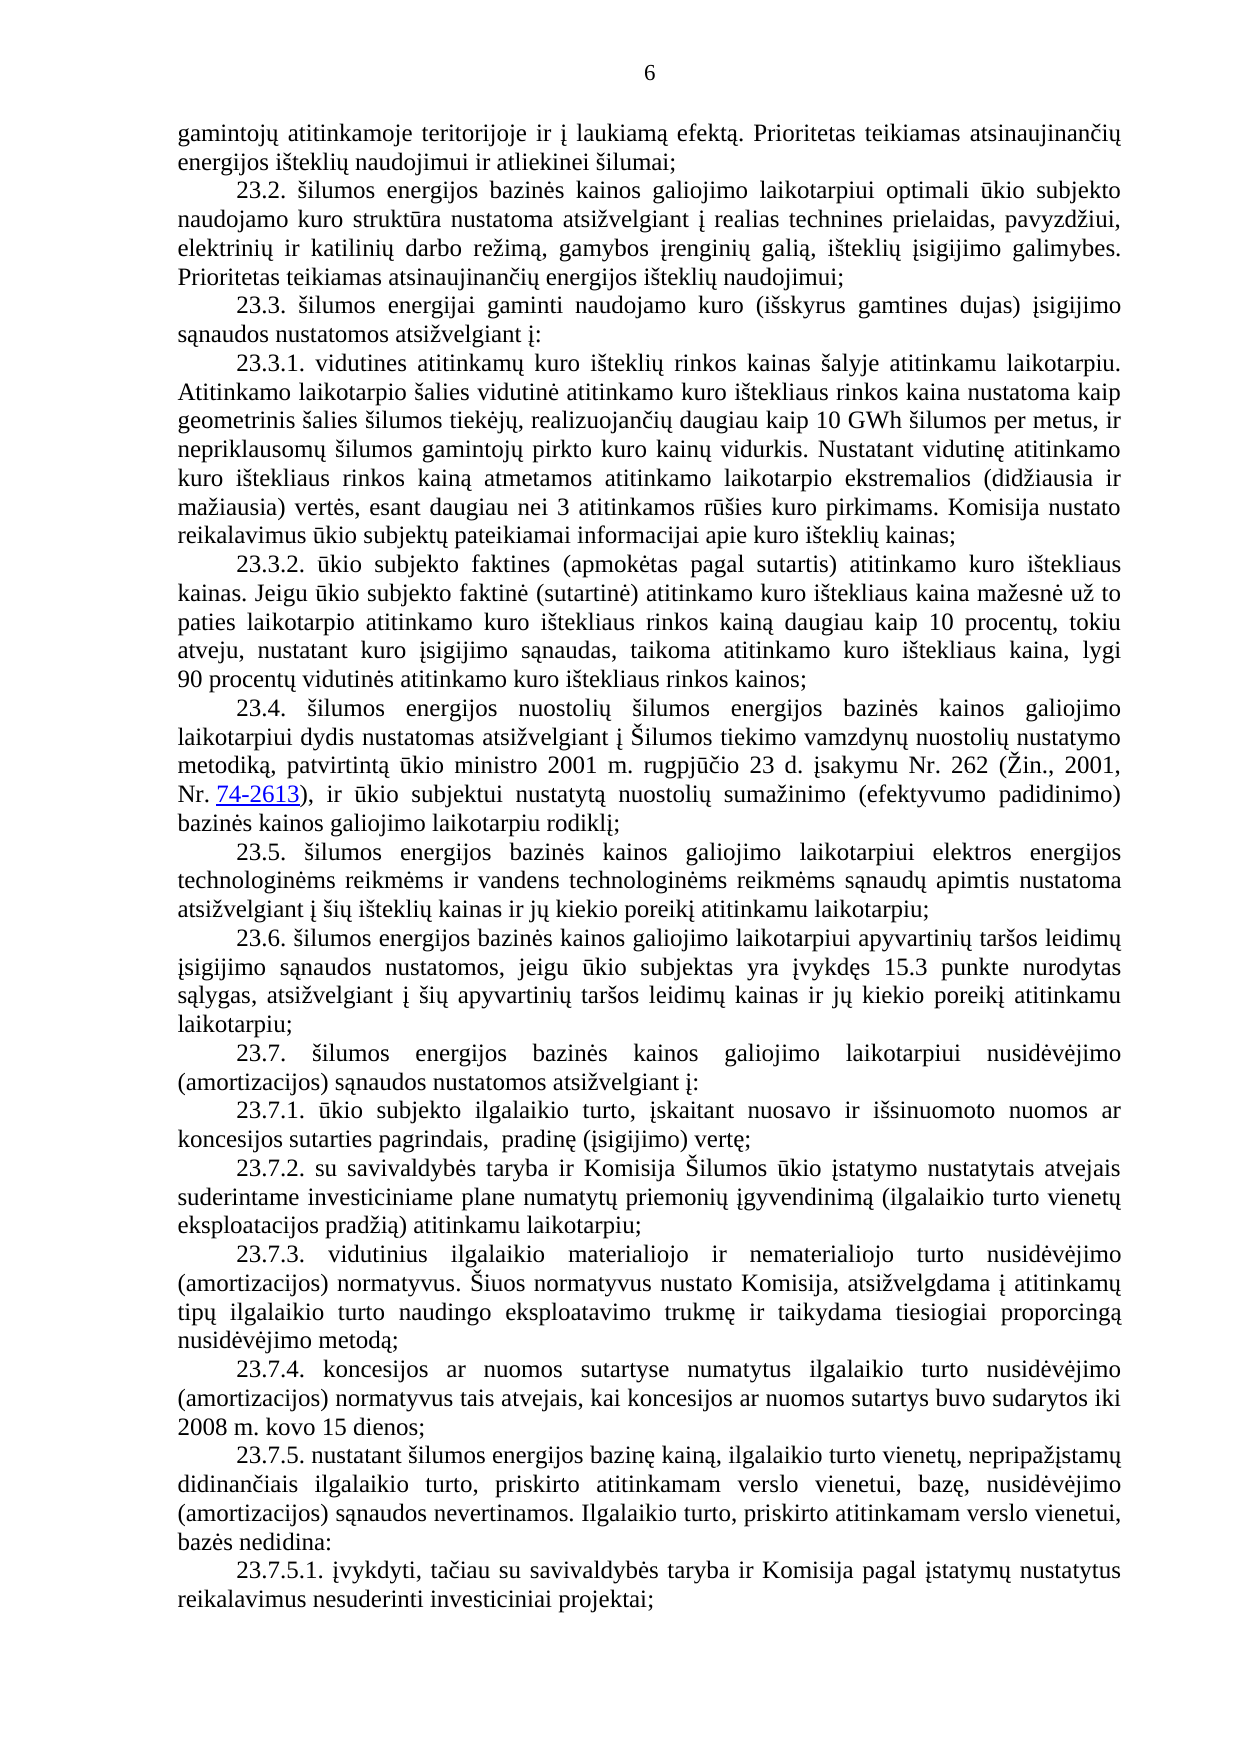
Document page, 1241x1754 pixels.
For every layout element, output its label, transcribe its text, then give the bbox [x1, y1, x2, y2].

text gamintojų atitinkamoje teritorijoje ir į laukiamą efektą. Prioritetas teikiamas atsinaujinančių energijos išteklių naudojimui ir atliekinei šilumai; [177, 118, 1122, 176]
text 23.7.2. su savivaldybės taryba ir Komisija Šilumos ūkio įstatymo nustatytais atvejais suderintame investiciniame plane numatytų priemonių įgyvendinimą (ilgalaikio turto vienetų eksploatacijos pradžią) atitinkamu laikotarpiu; [177, 1153, 1122, 1239]
text 23.6. šilumos energijos bazinės kainos galiojimo laikotarpiui apyvartinių taršos leidimų įsigijimo sąnaudos nustatomos, jeigu ūkio subjektas yra įvykdęs 15.3 punkte nurodytas sąlygas, atsižvelgiant į šių apyvartinių taršos leidimų kainas ir jų kiekio poreikį atitinkamu laikotarpiu; [177, 923, 1122, 1038]
text 23.7.1. ūkio subjekto ilgalaikio turto, įskaitant nuosavo ir išsinuomoto nuomos ar koncesijos sutarties pagrindais, pradinę (įsigijimo) vertę; [177, 1096, 1122, 1153]
text 23.5. šilumos energijos bazinės kainos galiojimo laikotarpiui elektros energijos technologinėms reikmėms ir vandens technologinėms reikmėms sąnaudų apimtis nustatoma atsižvelgiant į šių išteklių kainas ir jų kiekio poreikį atitinkamu laikotarpiu; [177, 837, 1122, 923]
text 23.7.4. koncesijos ar nuomos sutartyse numatytus ilgalaikio turto nusidėvėjimo (amortizacijos) normatyvus tais atvejais, kai koncesijos ar nuomos sutartys buvo sudarytos iki 2008 m. kovo 15 dienos; [177, 1354, 1122, 1441]
text 23.7.3. vidutinius ilgalaikio materialiojo ir nematerialiojo turto nusidėvėjimo (amortizacijos) normatyvus. Šiuos normatyvus nustato Komisija, atsižvelgdama į atitinkamų tipų ilgalaikio turto naudingo eksploatavimo trukmę ir taikydama tiesiogiai proporcingą nusidėvėjimo metodą; [177, 1239, 1122, 1354]
text 23.7. šilumos energijos bazinės kainos galiojimo laikotarpiui nusidėvėjimo (amortizacijos) sąnaudos nustatomos atsižvelgiant į: [177, 1038, 1122, 1096]
text 23.7.5. nustatant šilumos energijos bazinę kainą, ilgalaikio turto vienetų, nepripažįstamų didinančiais ilgalaikio turto, priskirto atitinkamam verslo vienetui, bazę, nusidėvėjimo (amortizacijos) sąnaudos nevertinamos. Ilgalaikio turto, priskirto atitinkamam verslo vienetui, bazės nedidina: [177, 1441, 1122, 1556]
text 23.4. šilumos energijos nuostolių šilumos energijos bazinės kainos galiojimo laikotarpiui dydis nustatomas atsižvelgiant į Šilumos tiekimo vamzdynų nuostolių nustatymo metodiką, patvirtintą ūkio ministro 2001 m. rugpjūčio 23 d. įsakymu Nr. 262 (Žin., 2001, Nr. 74-2613), ir ūkio subjektui nustatytą nuostolių sumažinimo (efektyvumo padidinimo) bazinės kainos galiojimo laikotarpiu rodiklį; [177, 693, 1122, 837]
text 23.3.2. ūkio subjekto faktines (apmokėtas pagal sutartis) atitinkamo kuro ištekliaus kainas. Jeigu ūkio subjekto faktinė (sutartinė) atitinkamo kuro ištekliaus kaina mažesnė už to paties laikotarpio atitinkamo kuro ištekliaus rinkos kainą daugiau kaip 10 procentų, tokiu atveju, nustatant kuro įsigijimo sąnaudas, taikoma atitinkamo kuro ištekliaus kaina, lygi 90 procentų vidutinės atitinkamo kuro ištekliaus rinkos kainos; [177, 549, 1122, 693]
text 23.3.1. vidutines atitinkamų kuro išteklių rinkos kainas šalyje atitinkamu laikotarpiu. Atitinkamo laikotarpio šalies vidutinė atitinkamo kuro ištekliaus rinkos kaina nustatoma kaip geometrinis šalies šilumos tiekėjų, realizuojančių daugiau kaip 10 GWh šilumos per metus, ir nepriklausomų šilumos gamintojų pirkto kuro kainų vidurkis. Nustatant vidutinę atitinkamo kuro ištekliaus rinkos kainą atmetamos atitinkamo laikotarpio ekstremalios (didžiausia ir mažiausia) vertės, esant daugiau nei 3 atitinkamos rūšies kuro pirkimams. Komisija nustato reikalavimus ūkio subjektų pateikiamai informacijai apie kuro išteklių kainas; [177, 348, 1122, 549]
text 23.2. šilumos energijos bazinės kainos galiojimo laikotarpiui optimali ūkio subjekto naudojamo kuro struktūra nustatoma atsižvelgiant į realias technines prielaidas, pavyzdžiui, elektrinių ir katilinių darbo režimą, gamybos įrenginių galią, išteklių įsigijimo galimybes. Prioritetas teikiamas atsinaujinančių energijos išteklių naudojimui; [177, 176, 1122, 291]
text 23.7.5.1. įvykdyti, tačiau su savivaldybės taryba ir Komisija pagal įstatymų nustatytus reikalavimus nesuderinti investiciniai projektai; [177, 1556, 1122, 1613]
text 23.3. šilumos energijai gaminti naudojamo kuro (išskyrus gamtines dujas) įsigijimo sąnaudos nustatomos atsižvelgiant į: [177, 291, 1122, 348]
